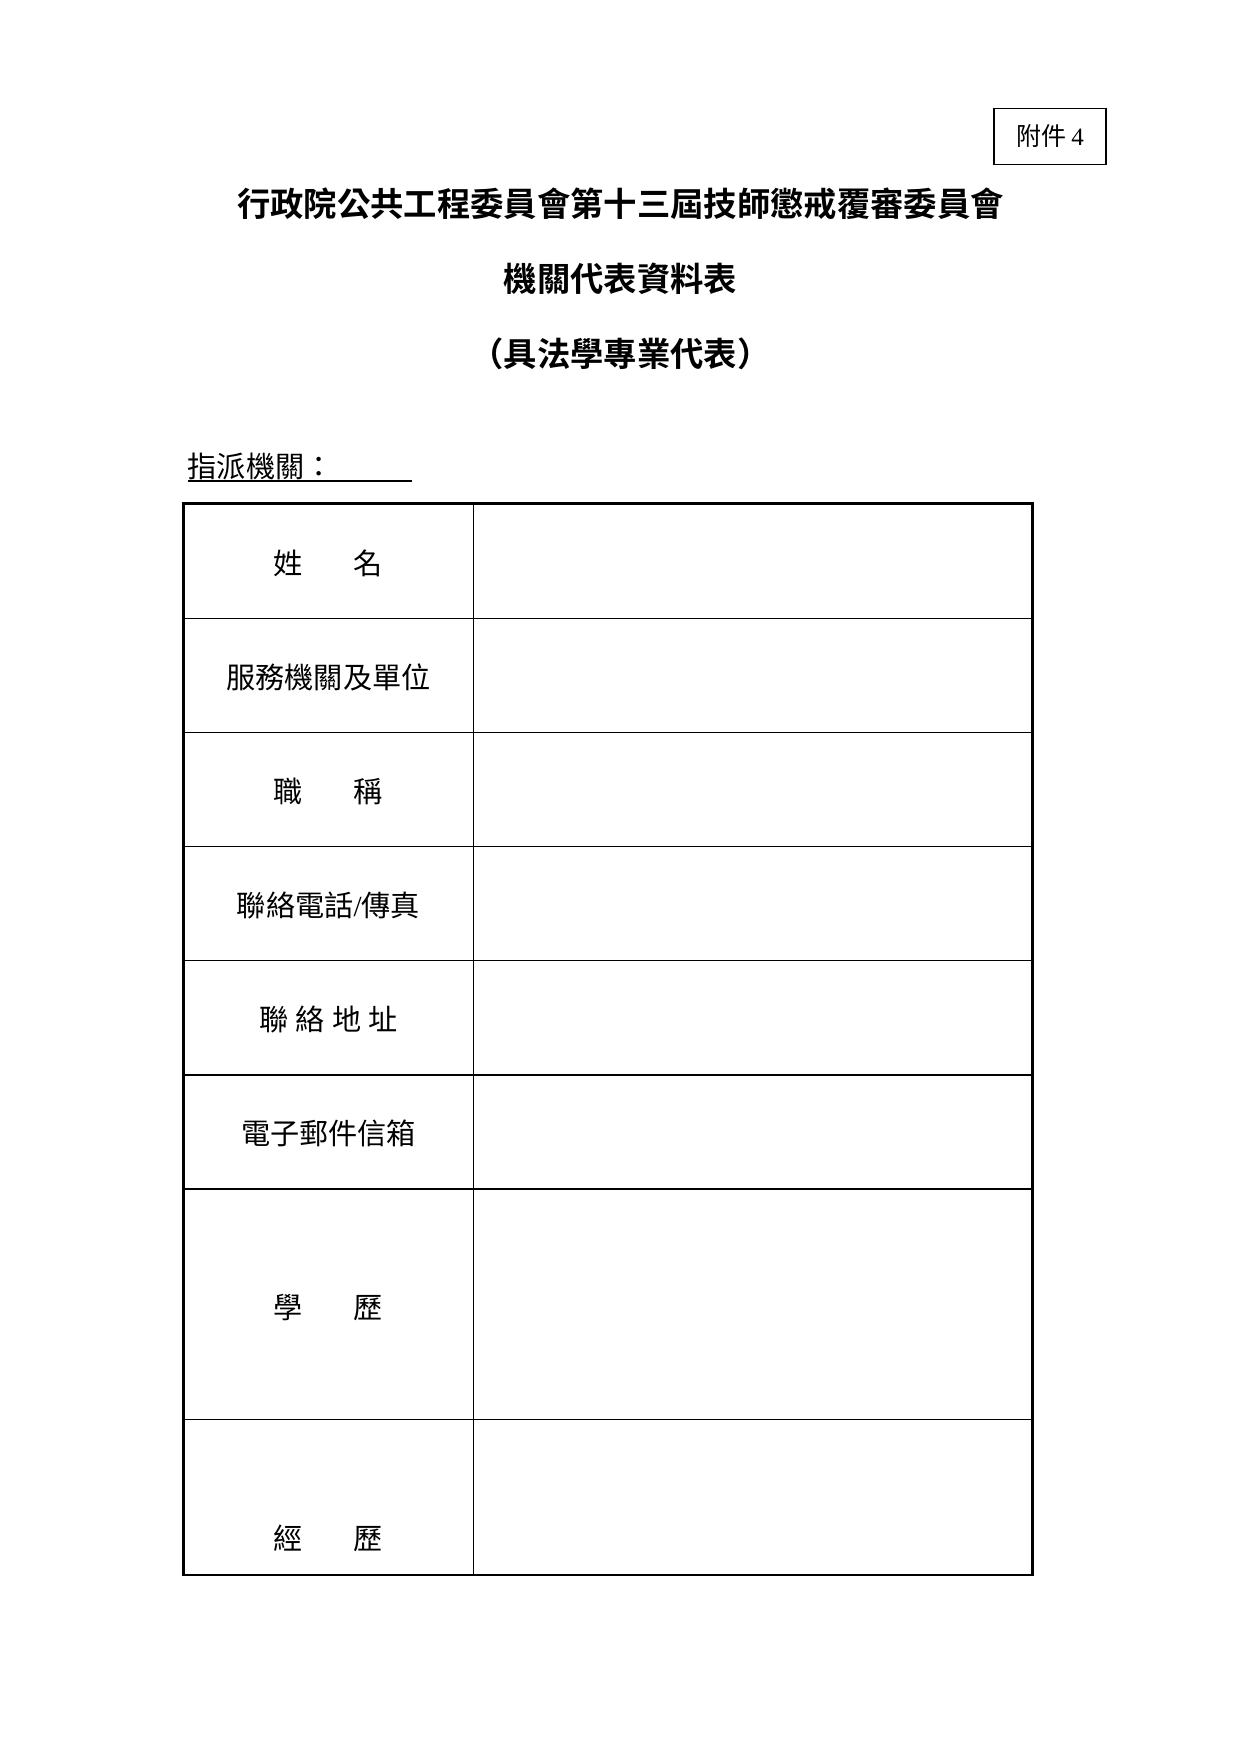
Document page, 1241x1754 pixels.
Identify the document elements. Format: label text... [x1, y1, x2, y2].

text 附件4 [1009, 117, 1090, 153]
text 行政院公共工程委員會第十三屆技師懲戒覆審委員會 [187, 164, 1053, 239]
table_cell [474, 1076, 1031, 1188]
table_header [474, 505, 1031, 618]
table_cell 服務機關及單位 [185, 619, 473, 732]
table_cell [474, 1420, 1031, 1574]
table_cell 聯 絡 地 址 [185, 961, 473, 1074]
table_cell 聯絡電話/傳真 [185, 847, 473, 960]
text 指派機關： [187, 427, 1053, 502]
table_header 姓 名 [185, 505, 473, 618]
table_cell [474, 847, 1031, 960]
text （具法學專業代表） [187, 314, 1053, 389]
table_cell 學 歷 [185, 1190, 473, 1419]
text 機關代表資料表 [187, 239, 1053, 314]
table_cell [474, 733, 1031, 846]
table_cell 電子郵件信箱 [185, 1076, 473, 1188]
table_cell [474, 1190, 1031, 1419]
table_cell 職 稱 [185, 733, 473, 846]
table_cell [474, 961, 1031, 1074]
table_cell [474, 619, 1031, 732]
table_cell 經 歷 [185, 1420, 473, 1574]
